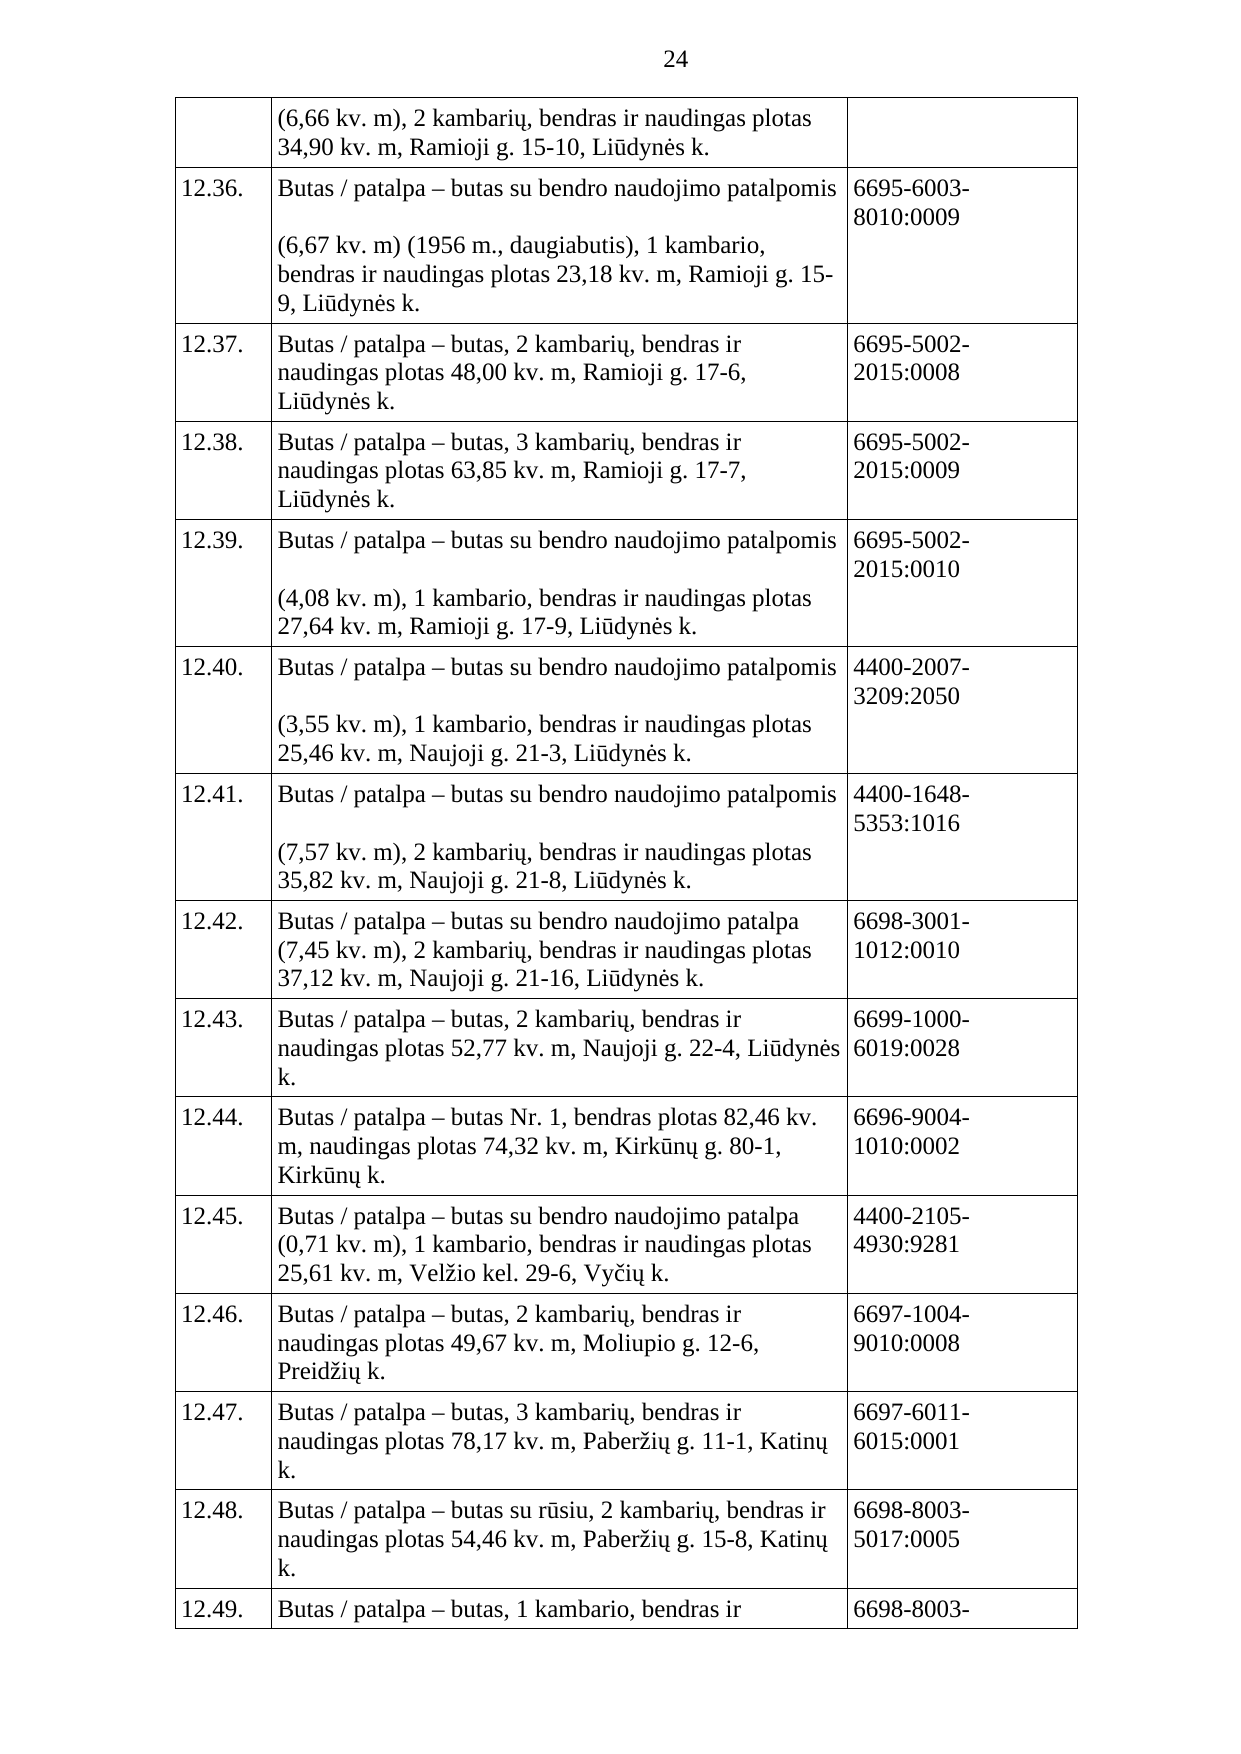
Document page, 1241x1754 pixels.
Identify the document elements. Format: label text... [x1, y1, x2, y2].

table_cell Butas / patalpa – butas, 2 kambarių, bendras ir naudingas plotas 48,00 kv. m, Ramioji g. 17-6, Liūdynės k. [272, 324, 847, 421]
table_cell 12.49. [176, 1589, 271, 1628]
table_cell 6697-6011-6015:0001 [848, 1392, 1077, 1489]
table_cell (6,66 kv. m), 2 kambarių, bendras ir naudingas plotas 34,90 kv. m, Ramioji g. 15-10, Liūdynės k. [272, 98, 847, 167]
table_cell Butas / patalpa – butas su bendro naudojimo patalpa (0,71 kv. m), 1 kambario, bendras ir naudingas plotas 25,61 kv. m, Velžio kel. 29-6, Vyčių k. [272, 1196, 847, 1293]
table_cell 12.36. [176, 168, 271, 322]
table_cell Butas / patalpa – butas, 2 kambarių, bendras ir naudingas plotas 49,67 kv. m, Moliupio g. 12-6, Preidžių k. [272, 1294, 847, 1391]
table_cell 4400-2105-4930:9281 [848, 1196, 1077, 1293]
table_cell 12.47. [176, 1392, 271, 1489]
table_cell Butas / patalpa – butas, 3 kambarių, bendras ir naudingas plotas 78,17 kv. m, Paberžių g. 11-1, Katinų k. [272, 1392, 847, 1489]
table_cell 4400-1648-5353:1016 [848, 774, 1077, 900]
table_cell Butas / patalpa – butas su bendro naudojimo patalpa (7,45 kv. m), 2 kambarių, bendras ir naudingas plotas 37,12 kv. m, Naujoji g. 21-16, Liūdynės k. [272, 901, 847, 998]
table_cell Butas / patalpa – butas su bendro naudojimo patalpomis (6,67 kv. m) (1956 m., daugiabutis), 1 kambario, bendras ir naudingas plotas 23,18 kv. m, Ramioji g. 15-9, Liūdynės k. [272, 168, 847, 322]
table_cell 12.48. [176, 1490, 271, 1587]
table_cell 12.45. [176, 1196, 271, 1293]
table_cell 12.42. [176, 901, 271, 998]
table_cell Butas / patalpa – butas su bendro naudojimo patalpomis (3,55 kv. m), 1 kambario, bendras ir naudingas plotas 25,46 kv. m, Naujoji g. 21-3, Liūdynės k. [272, 647, 847, 773]
table_cell 12.41. [176, 774, 271, 900]
table_cell 12.38. [176, 422, 271, 519]
table_cell Butas / patalpa – butas su bendro naudojimo patalpomis (7,57 kv. m), 2 kambarių, bendras ir naudingas plotas 35,82 kv. m, Naujoji g. 21-8, Liūdynės k. [272, 774, 847, 900]
table_cell 6696-9004-1010:0002 [848, 1097, 1077, 1194]
table_cell 12.43. [176, 999, 271, 1096]
table_cell 12.46. [176, 1294, 271, 1391]
table_cell 12.39. [176, 520, 271, 646]
table_cell 6695-5002-2015:0009 [848, 422, 1077, 519]
table_cell Butas / patalpa – butas su bendro naudojimo patalpomis (4,08 kv. m), 1 kambario, bendras ir naudingas plotas 27,64 kv. m, Ramioji g. 17-9, Liūdynės k. [272, 520, 847, 646]
table_cell 6699-1000-6019:0028 [848, 999, 1077, 1096]
table_cell Butas / patalpa – butas, 2 kambarių, bendras ir naudingas plotas 52,77 kv. m, Naujoji g. 22-4, Liūdynės k. [272, 999, 847, 1096]
table_cell [176, 98, 271, 167]
table_cell 6695-5002-2015:0010 [848, 520, 1077, 646]
table_cell Butas / patalpa – butas su rūsiu, 2 kambarių, bendras ir naudingas plotas 54,46 kv. m, Paberžių g. 15-8, Katinų k. [272, 1490, 847, 1587]
table_cell Butas / patalpa – butas Nr. 1, bendras plotas 82,46 kv. m, naudingas plotas 74,32 kv. m, Kirkūnų g. 80-1, Kirkūnų k. [272, 1097, 847, 1194]
table_cell Butas / patalpa – butas, 3 kambarių, bendras ir naudingas plotas 63,85 kv. m, Ramioji g. 17-7, Liūdynės k. [272, 422, 847, 519]
table_cell [848, 98, 1077, 167]
table_cell 6697-1004-9010:0008 [848, 1294, 1077, 1391]
table_cell 6695-6003-8010:0009 [848, 168, 1077, 322]
table_cell 6698-3001-1012:0010 [848, 901, 1077, 998]
table_cell 12.37. [176, 324, 271, 421]
table_cell 12.44. [176, 1097, 271, 1194]
table_cell 4400-2007-3209:2050 [848, 647, 1077, 773]
table_cell 6698-8003- [848, 1589, 1077, 1628]
table_cell 6695-5002-2015:0008 [848, 324, 1077, 421]
table_cell 12.40. [176, 647, 271, 773]
table_cell Butas / patalpa – butas, 1 kambario, bendras ir [272, 1589, 847, 1628]
table_cell 6698-8003-5017:0005 [848, 1490, 1077, 1587]
